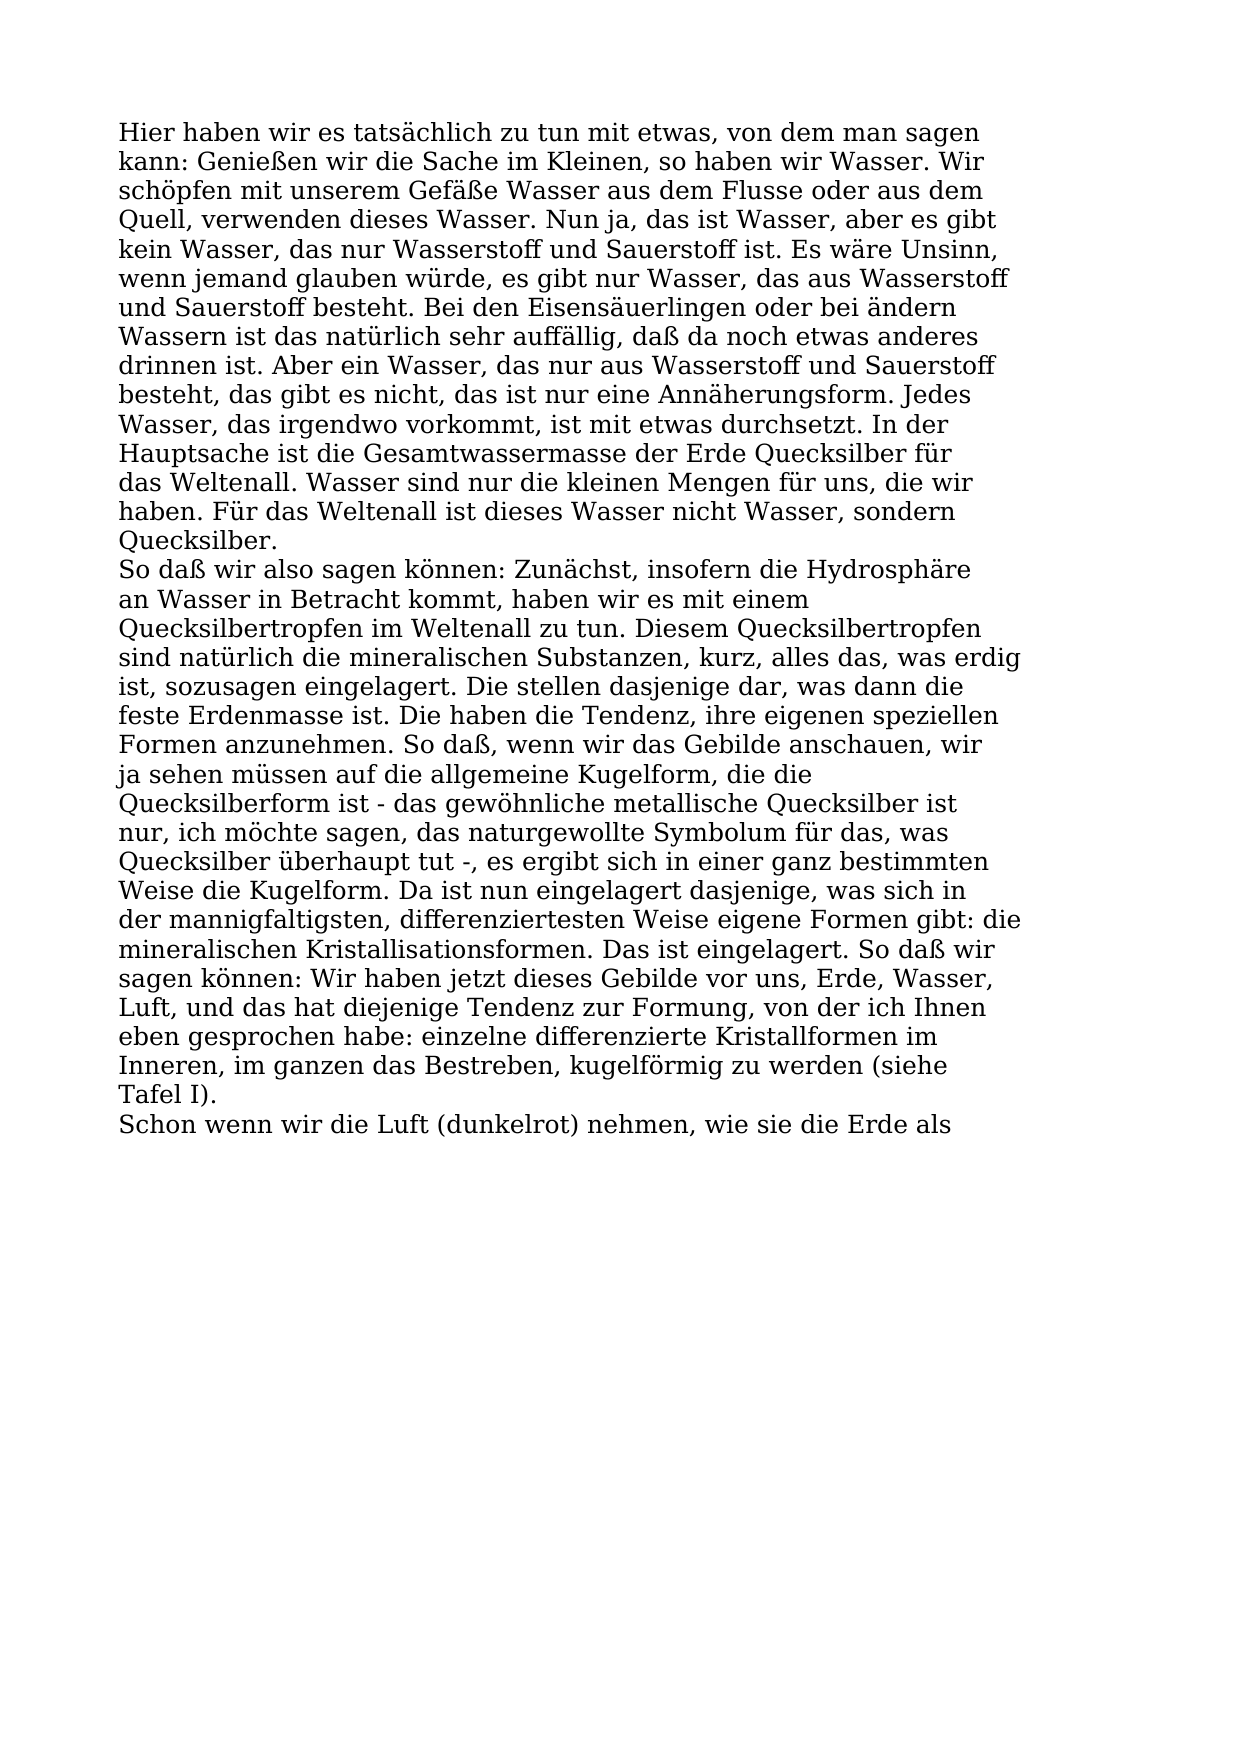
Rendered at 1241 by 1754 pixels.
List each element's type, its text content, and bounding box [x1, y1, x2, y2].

text an Wasser in Betracht kommt, haben wir es mit einem [118, 585, 1122, 614]
text schöpfen mit unserem Gefäße Wasser aus dem Flusse oder aus dem [118, 176, 1122, 206]
text sagen können: Wir haben jetzt dieses Gebilde vor uns, Erde, Wasser, [118, 964, 1122, 993]
text kann: Genießen wir die Sache im Kleinen, so haben wir Wasser. Wir [118, 147, 1122, 176]
text Inneren, im ganzen das Bestreben, kugelförmig zu werden (siehe [118, 1051, 1122, 1081]
text Schon wenn wir die Luft (dunkelrot) nehmen, wie sie die Erde als [118, 1110, 1122, 1139]
text ja sehen müssen auf die allgemeine Kugelform, die die [118, 760, 1122, 789]
text Quell, verwenden dieses Wasser. Nun ja, das ist Wasser, aber es gibt [118, 206, 1122, 235]
text Weise die Kugelform. Da ist nun eingelagert dasjenige, was sich in [118, 876, 1122, 906]
text drinnen ist. Aber ein Wasser, das nur aus Wasserstoff und Sauerstoff [118, 351, 1122, 381]
text nur, ich möchte sagen, das naturgewollte Symbolum für das, was [118, 818, 1122, 847]
text sind natürlich die mineralischen Substanzen, kurz, alles das, was erdig [118, 643, 1122, 672]
text Wassern ist das natürlich sehr auffällig, daß da noch etwas anderes [118, 322, 1122, 351]
text wenn jemand glauben würde, es gibt nur Wasser, das aus Wasserstoff [118, 264, 1122, 293]
text feste Erdenmasse ist. Die haben die Tendenz, ihre eigenen speziellen [118, 701, 1122, 731]
text eben gesprochen habe: einzelne differenzierte Kristallformen im [118, 1022, 1122, 1051]
text das Weltenall. Wasser sind nur die kleinen Mengen für uns, die wir [118, 468, 1122, 497]
text So daß wir also sagen können: Zunächst, insofern die Hydrosphäre [118, 556, 1122, 585]
text Formen anzunehmen. So daß, wenn wir das Gebilde anschauen, wir [118, 731, 1122, 760]
text kein Wasser, das nur Wasserstoff und Sauerstoff ist. Es wäre Unsinn, [118, 235, 1122, 264]
text Quecksilber überhaupt tut -, es ergibt sich in einer ganz bestimmten [118, 847, 1122, 876]
text ist, sozusagen eingelagert. Die stellen dasjenige dar, was dann die [118, 672, 1122, 701]
text Wasser, das irgendwo vorkommt, ist mit etwas durchsetzt. In der [118, 410, 1122, 439]
text Tafel I). [118, 1081, 1122, 1110]
text Quecksilber. [118, 526, 1122, 556]
text Hier haben wir es tatsächlich zu tun mit etwas, von dem man sagen [118, 118, 1122, 147]
text Quecksilbertropfen im Weltenall zu tun. Diesem Quecksilbertropfen [118, 614, 1122, 643]
text Luft, und das hat diejenige Tendenz zur Formung, von der ich Ihnen [118, 993, 1122, 1022]
text mineralischen Kristallisationsformen. Das ist eingelagert. So daß wir [118, 935, 1122, 964]
text haben. Für das Weltenall ist dieses Wasser nicht Wasser, sondern [118, 497, 1122, 526]
text der mannigfaltigsten, differenziertesten Weise eigene Formen gibt: die [118, 906, 1122, 935]
text Hauptsache ist die Gesamtwassermasse der Erde Quecksilber für [118, 439, 1122, 468]
text und Sauerstoff besteht. Bei den Eisensäuerlingen oder bei ändern [118, 293, 1122, 322]
text besteht, das gibt es nicht, das ist nur eine Annäherungsform. Jedes [118, 381, 1122, 410]
text Quecksilberform ist - das gewöhnliche metallische Quecksilber ist [118, 789, 1122, 818]
